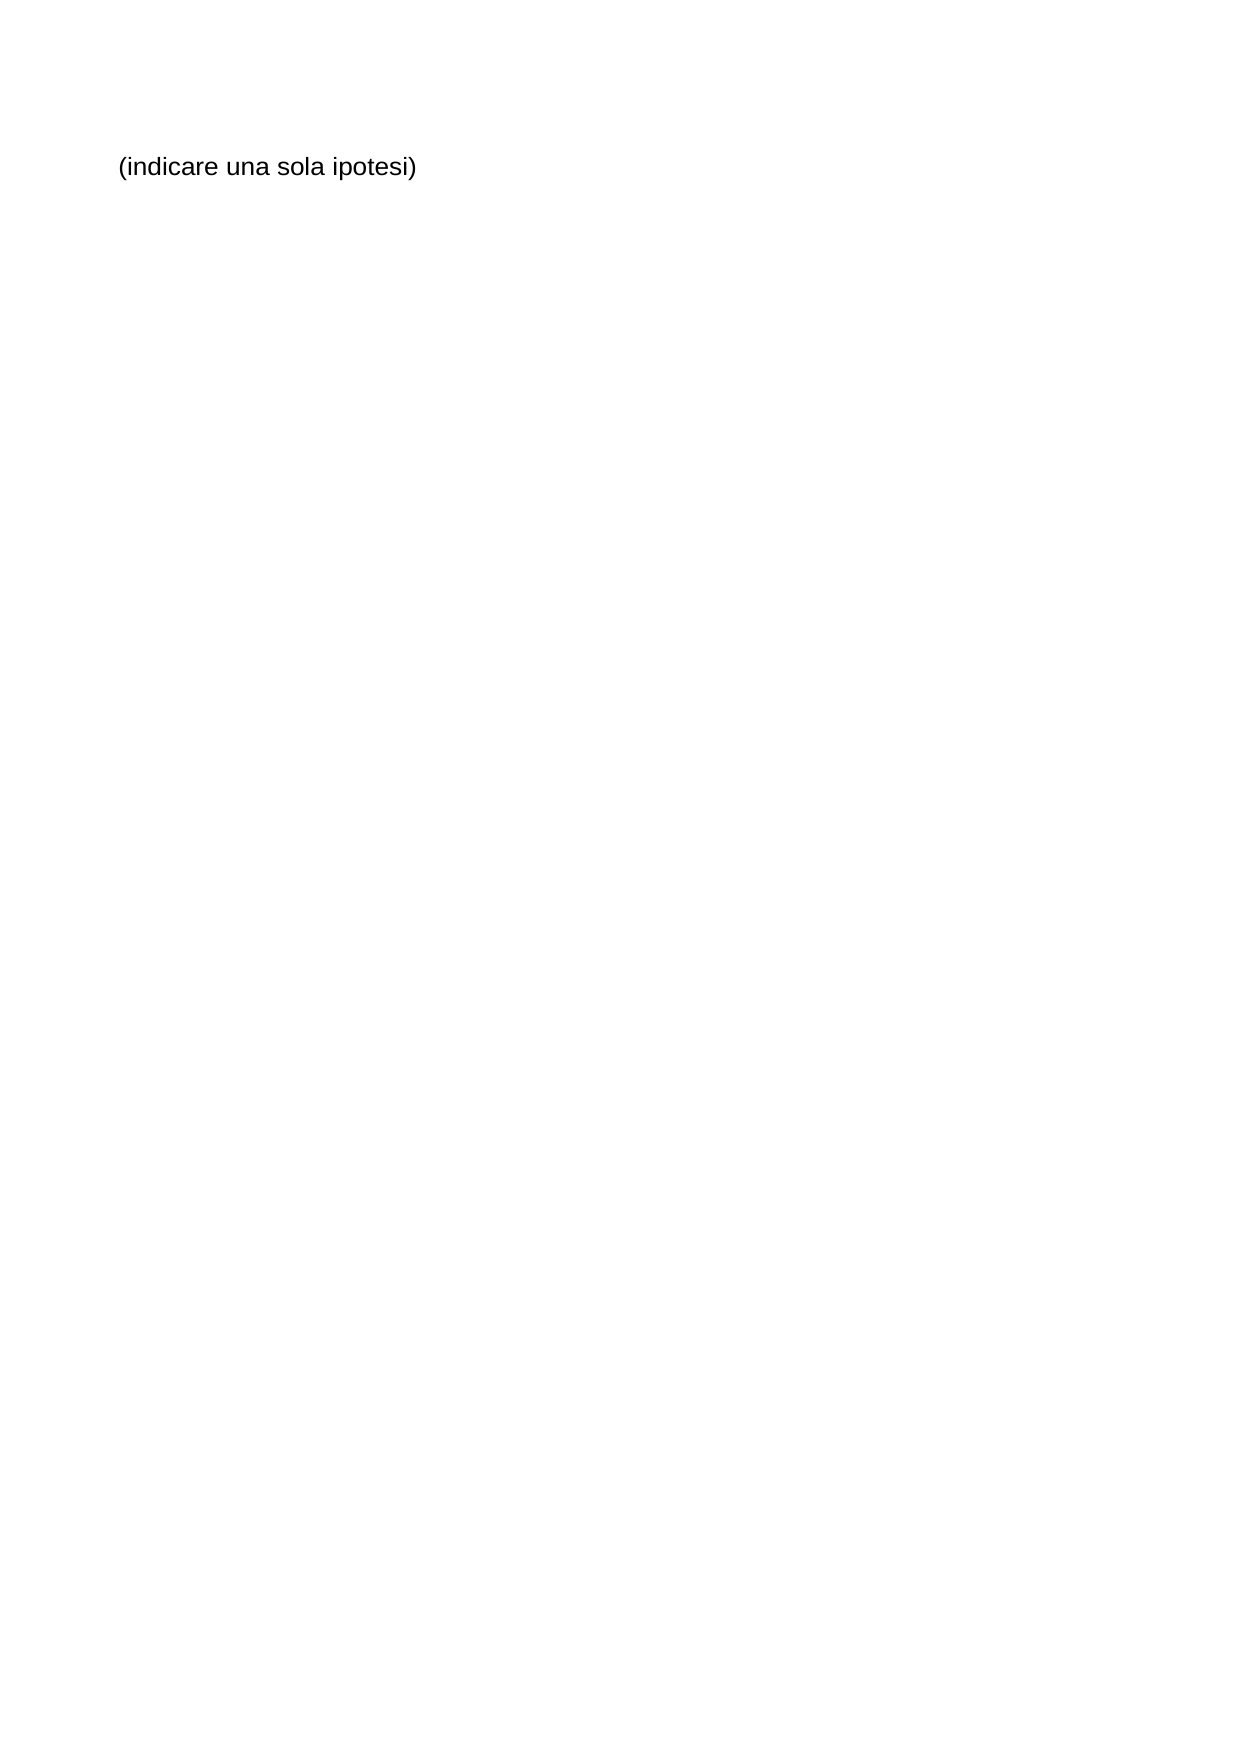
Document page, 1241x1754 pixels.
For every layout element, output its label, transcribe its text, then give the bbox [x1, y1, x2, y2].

text (indicare una sola ipotesi) [118, 152, 1122, 181]
